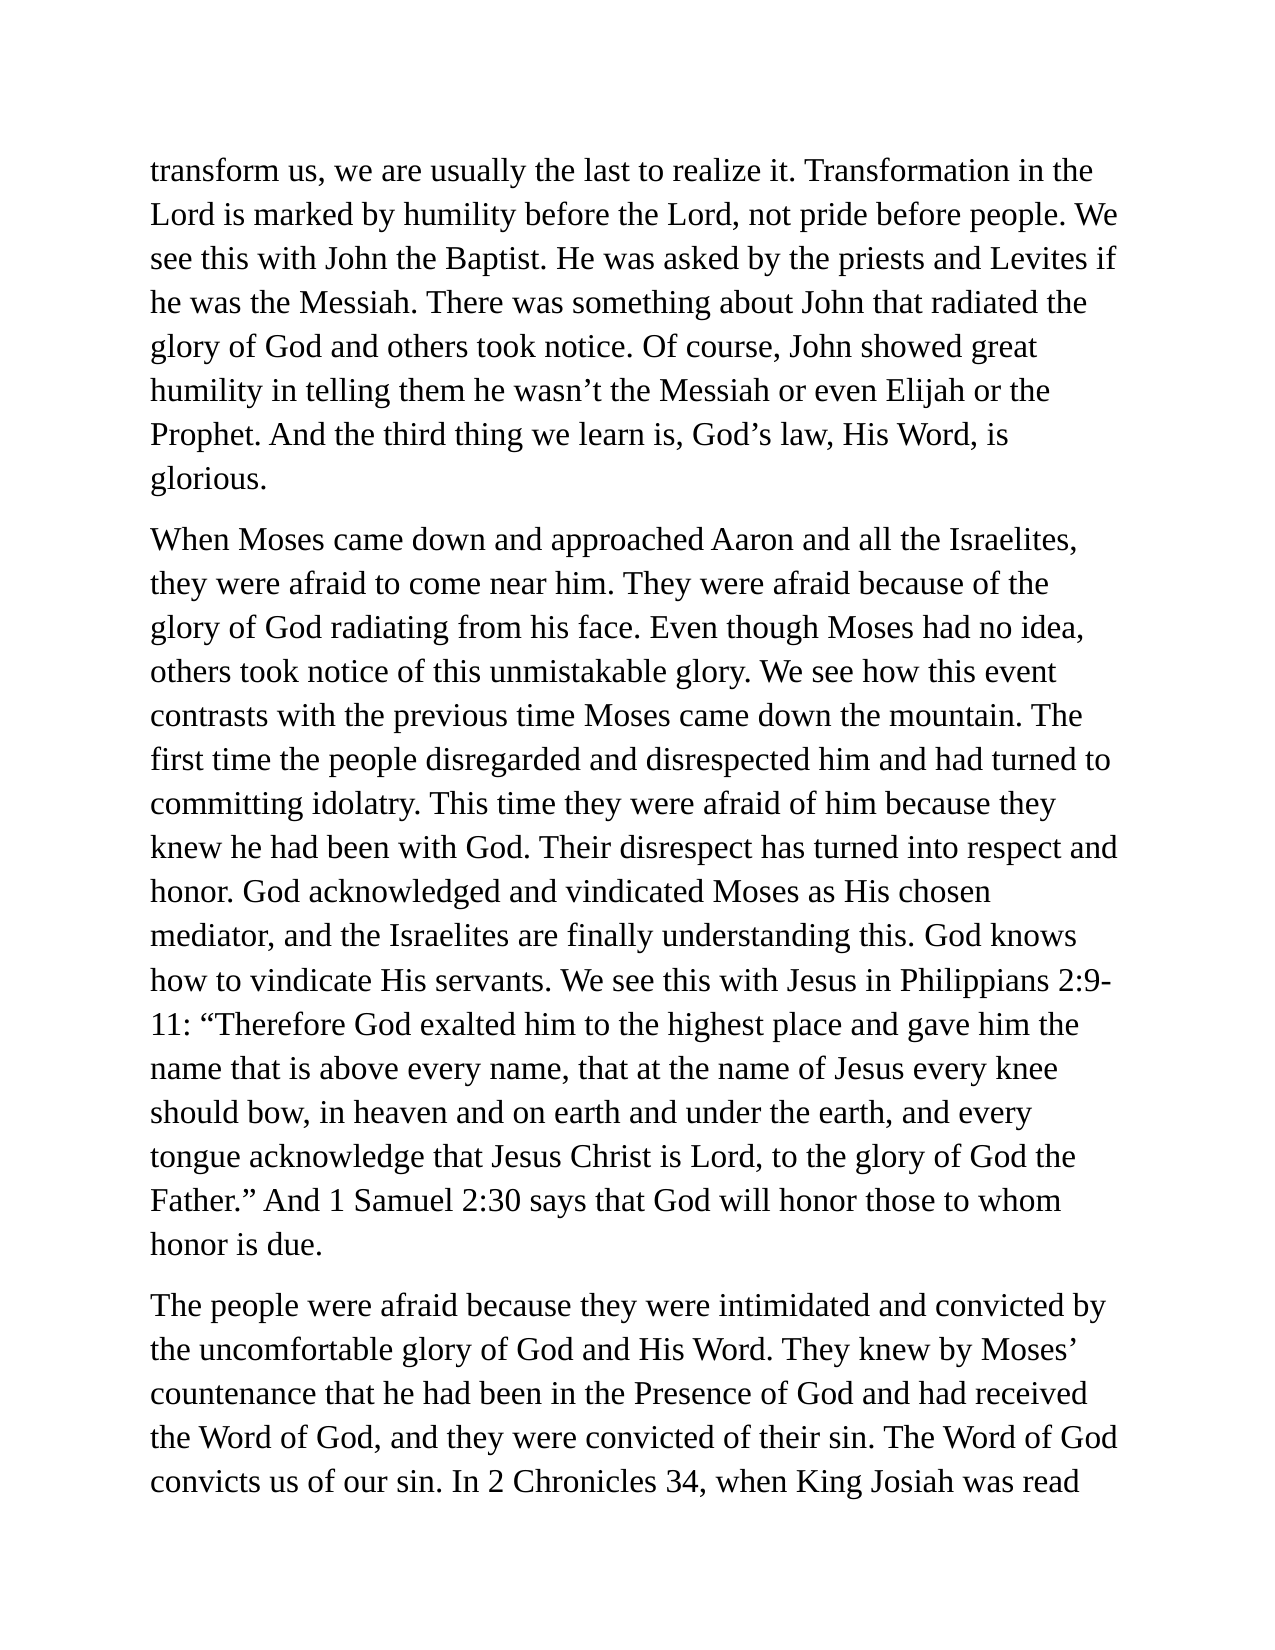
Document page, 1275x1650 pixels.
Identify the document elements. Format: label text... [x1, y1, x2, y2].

text When Moses came down and approached Aaron and all the Israelites, they were afraid to come near him. They were afraid because of the glory of God radiating from his face. Even though Moses had no idea, others took notice of this unmistakable glory. We see how this event contrasts with the previous time Moses came down the mountain. The first time the people disregarded and disrespected him and had turned to committing idolatry. This time they were afraid of him because they knew he had been with God. Their disrespect has turned into respect and honor. God acknowledged and vindicated Moses as His chosen mediator, and the Israelites are finally understanding this. God knows how to vindicate His servants. We see this with Jesus in Philippians 2:9-11: “Therefore God exalted him to the highest place and gave him the name that is above every name, that at the name of Jesus every knee should bow, in heaven and on earth and under the earth, and every tongue acknowledge that Jesus Christ is Lord, to the glory of God the Father.” And 1 Samuel 2:30 says that God will honor those to whom honor is due. [150, 519, 1125, 1262]
text transform us, we are usually the last to realize it. Transformation in the Lord is marked by humility before the Lord, not pride before people. We see this with John the Baptist. He was asked by the priests and Levites if he was the Messiah. There was something about John that radiated the glory of God and others took notice. Of course, John showed great humility in telling them he wasn’t the Messiah or even Elijah or the Prophet. And the third thing we learn is, God’s law, His Word, is glorious. [150, 150, 1125, 497]
text The people were afraid because they were intimidated and convicted by the uncomfortable glory of God and His Word. They knew by Moses’ countenance that he had been in the Presence of God and had received the Word of God, and they were convicted of their sin. The Word of God convicts us of our sin. In 2 Chronicles 34, when King Josiah was read [150, 1285, 1125, 1499]
